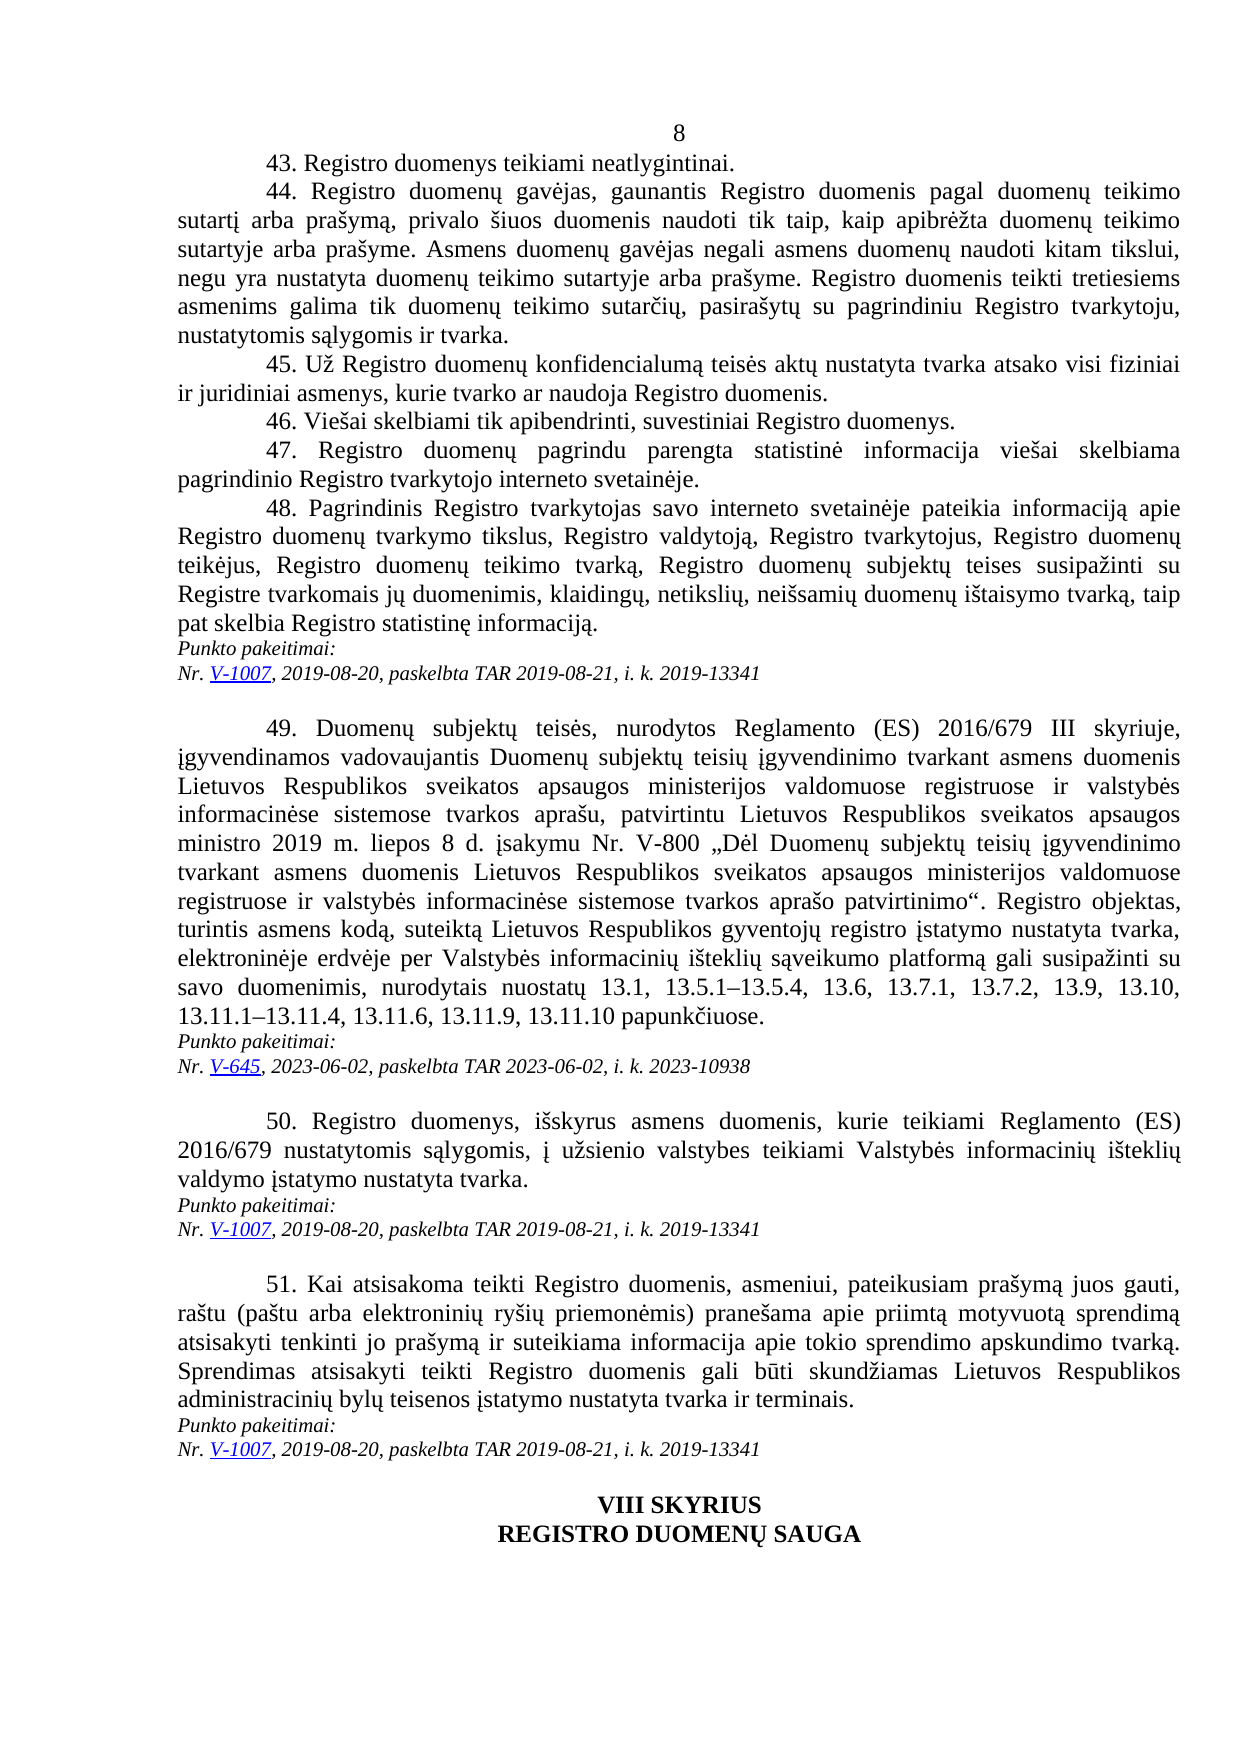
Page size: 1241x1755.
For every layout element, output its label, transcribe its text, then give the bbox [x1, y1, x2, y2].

text Nr. V-1007, 2019-08-20, paskelbta TAR 2019-08-21, i. k. 2019-13341 [177, 1217, 1181, 1241]
text Punkto pakeitimai: [177, 636, 1181, 660]
text 43. Registro duomenys teikiami neatlygintinai. [177, 148, 1181, 176]
text 47. Registro duomenų pagrindu parengta statistinė informacija viešai skelbiama pagrindinio Registro tvarkytojo interneto svetainėje. [177, 435, 1181, 493]
text VIII SKYRIUS [177, 1490, 1181, 1519]
text Punkto pakeitimai: [177, 1193, 1181, 1217]
text REGISTRO DUOMENŲ SAUGA [177, 1519, 1181, 1548]
text 44. Registro duomenų gavėjas, gaunantis Registro duomenis pagal duomenų teikimo sutartį arba prašymą, privalo šiuos duomenis naudoti tik taip, kaip apibrėžta duomenų teikimo sutartyje arba prašyme. Asmens duomenų gavėjas negali asmens duomenų naudoti kitam tikslui, negu yra nustatyta duomenų teikimo sutartyje arba prašyme. Registro duomenis teikti tretiesiems asmenims galima tik duomenų teikimo sutarčių, pasirašytų su pagrindiniu Registro tvarkytoju, nustatytomis sąlygomis ir tvarka. [177, 176, 1181, 349]
text Nr. V-1007, 2019-08-20, paskelbta TAR 2019-08-21, i. k. 2019-13341 [177, 660, 1181, 684]
text 46. Viešai skelbiami tik apibendrinti, suvestiniai Registro duomenys. [177, 406, 1181, 435]
text Nr. V-645, 2023-06-02, paskelbta TAR 2023-06-02, i. k. 2023-10938 [177, 1053, 1181, 1078]
text Punkto pakeitimai: [177, 1029, 1181, 1053]
text Nr. V-1007, 2019-08-20, paskelbta TAR 2019-08-21, i. k. 2019-13341 [177, 1437, 1181, 1461]
text 49. Duomenų subjektų teisės, nurodytos Reglamento (ES) 2016/679 III skyriuje, įgyvendinamos vadovaujantis Duomenų subjektų teisių įgyvendinimo tvarkant asmens duomenis Lietuvos Respublikos sveikatos apsaugos ministerijos valdomuose registruose ir valstybės informacinėse sistemose tvarkos aprašu, patvirtintu Lietuvos Respublikos sveikatos apsaugos ministro 2019 m. liepos 8 d. įsakymu Nr. V-800 „Dėl Duomenų subjektų teisių įgyvendinimo tvarkant asmens duomenis Lietuvos Respublikos sveikatos apsaugos ministerijos valdomuose registruose ir valstybės informacinėse sistemose tvarkos aprašo patvirtinimo“. Registro objektas, turintis asmens kodą, suteiktą Lietuvos Respublikos gyventojų registro įstatymo nustatyta tvarka, elektroninėje erdvėje per Valstybės informacinių išteklių sąveikumo platformą gali susipažinti su savo duomenimis, nurodytais nuostatų 13.1, 13.5.1–13.5.4, 13.6, 13.7.1, 13.7.2, 13.9, 13.10, 13.11.1–13.11.4, 13.11.6, 13.11.9, 13.11.10 papunkčiuose. [177, 713, 1181, 1029]
text Punkto pakeitimai: [177, 1413, 1181, 1437]
text 50. Registro duomenys, išskyrus asmens duomenis, kurie teikiami Reglamento (ES) 2016/679 nustatytomis sąlygomis, į užsienio valstybes teikiami Valstybės informacinių išteklių valdymo įstatymo nustatyta tvarka. [177, 1106, 1181, 1193]
text 48. Pagrindinis Registro tvarkytojas savo interneto svetainėje pateikia informaciją apie Registro duomenų tvarkymo tikslus, Registro valdytoją, Registro tvarkytojus, Registro duomenų teikėjus, Registro duomenų teikimo tvarką, Registro duomenų subjektų teises susipažinti su Registre tvarkomais jų duomenimis, klaidingų, netikslių, neišsamių duomenų ištaisymo tvarką, taip pat skelbia Registro statistinę informaciją. [177, 493, 1181, 636]
text 51. Kai atsisakoma teikti Registro duomenis, asmeniui, pateikusiam prašymą juos gauti, raštu (paštu arba elektroninių ryšių priemonėmis) pranešama apie priimtą motyvuotą sprendimą atsisakyti tenkinti jo prašymą ir suteikiama informacija apie tokio sprendimo apskundimo tvarką. Sprendimas atsisakyti teikti Registro duomenis gali būti skundžiamas Lietuvos Respublikos administracinių bylų teisenos įstatymo nustatyta tvarka ir terminais. [177, 1269, 1181, 1413]
text 45. Už Registro duomenų konfidencialumą teisės aktų nustatyta tvarka atsako visi fiziniai ir juridiniai asmenys, kurie tvarko ar naudoja Registro duomenis. [177, 349, 1181, 406]
